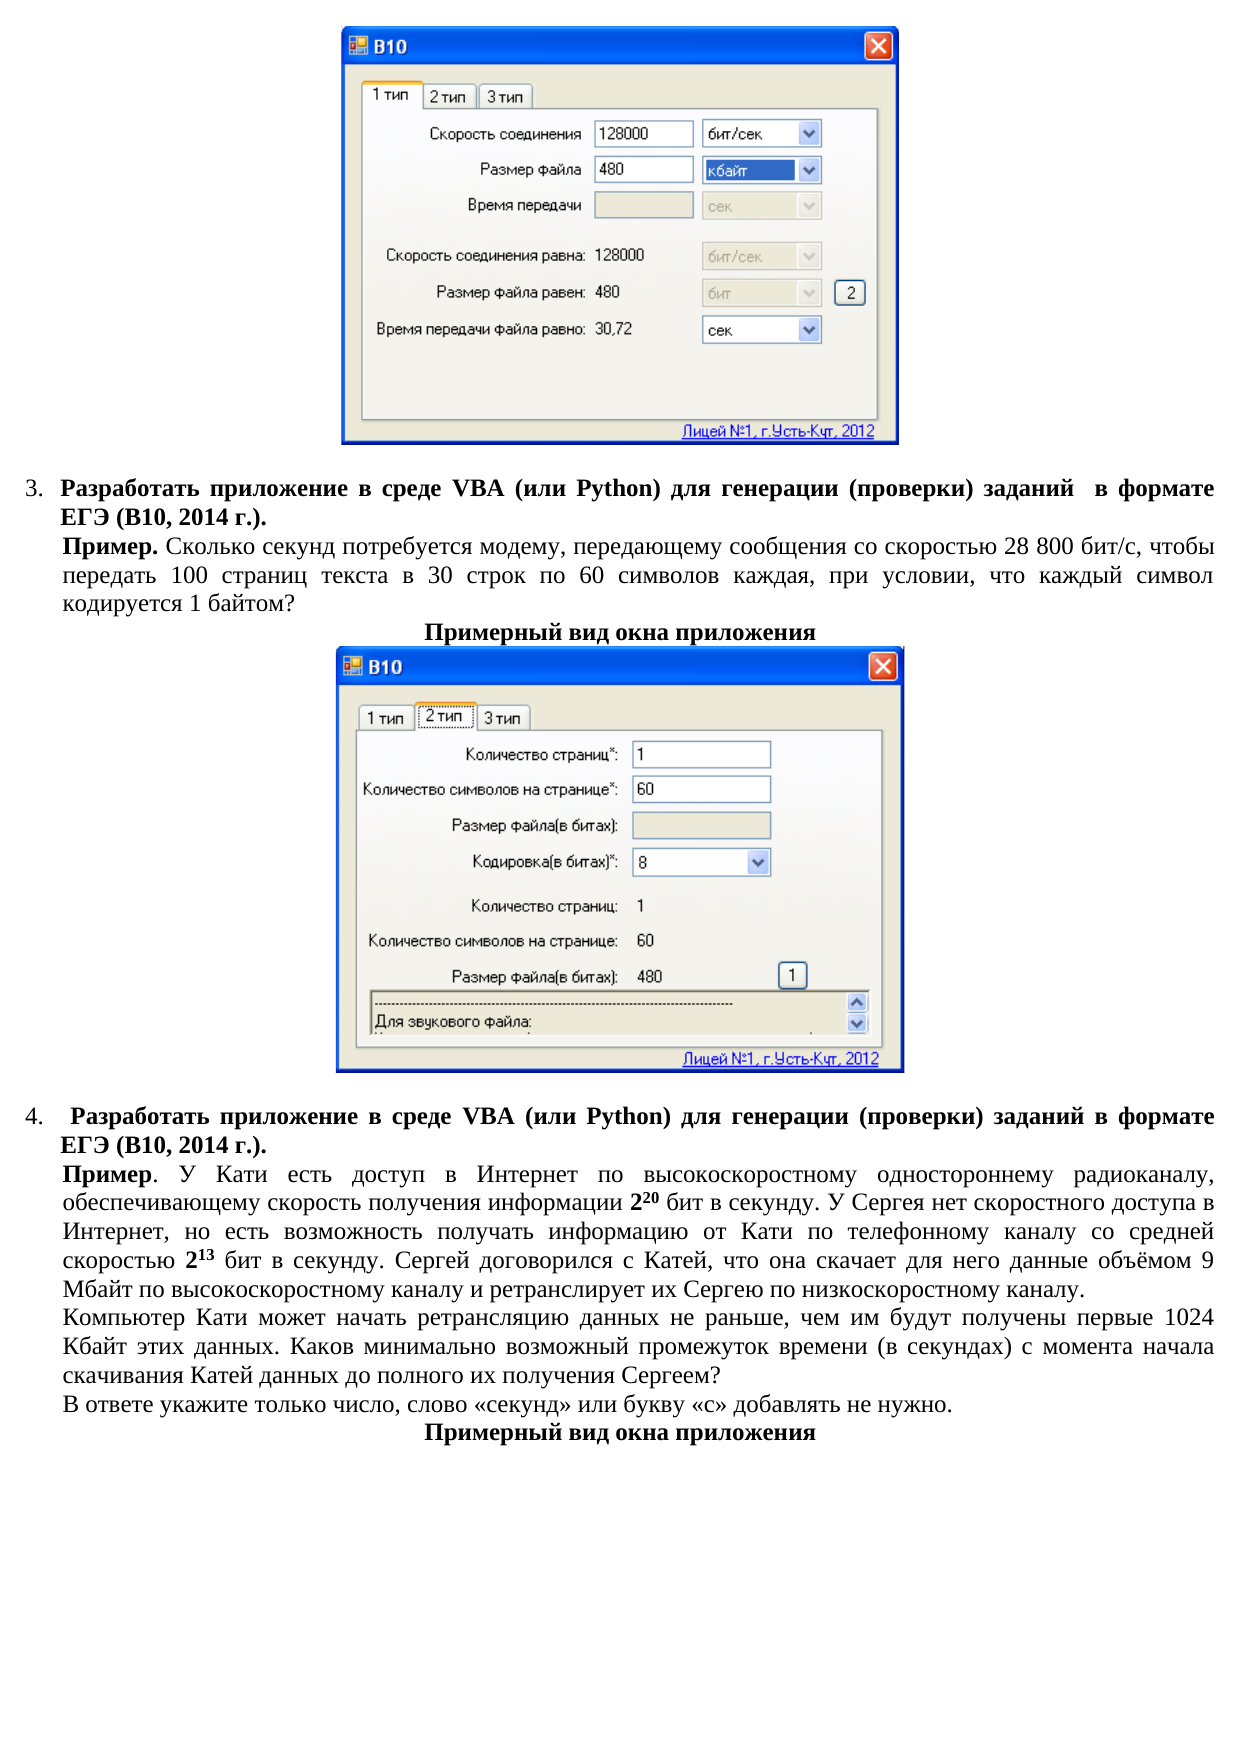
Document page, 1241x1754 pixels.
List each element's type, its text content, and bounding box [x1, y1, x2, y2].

list Разработать приложение в среде VBA (или Python) для генерации (проверки) заданий в формате ЕГЭ (В10, 2014 г.). [25, 473, 1215, 531]
text Пример. У Кати есть доступ в Интернет по высокоскоростному одностороннему радиоканалу, обеспечивающему скорость получения информации 220 бит в секунду. У Сергея нет скоростного доступа в Интернет, но есть возможность получать информацию от Кати по телефонному каналу со средней скоростью 213 бит в секунду. Сергей договорился с Катей, что она скачает для него данные объёмом 9 Мбайт по высокоскоростному каналу и ретранслирует их Сергею по низкоскоростному каналу. [62, 1159, 1215, 1302]
text Примерный вид окна приложения [25, 617, 1215, 646]
text Компьютер Кати может начать ретрансляцию данных не раньше, чем им будут получены первые 1024 Кбайт этих данных. Каков минимально возможный промежуток времени (в секундах) с момента начала скачивания Катей данных до полного их получения Сергеем? [62, 1302, 1215, 1389]
text Примерный вид окна приложения [25, 1417, 1215, 1446]
text В ответе укажите только число, слово «секунд» или букву «с» добавлять не нужно. [62, 1389, 1215, 1417]
list Разработать приложение в среде VBA (или Python) для генерации (проверки) заданий в формате ЕГЭ (В10, 2014 г.). [25, 1101, 1215, 1159]
text Пример. Сколько секунд потребуется модему, передающему сообщения со скоростью 28 800 бит/с, чтобы передать 100 страниц текста в 30 строк по 60 символов каждая, при условии, что каждый символ кодируется 1 байтом? [62, 531, 1215, 617]
